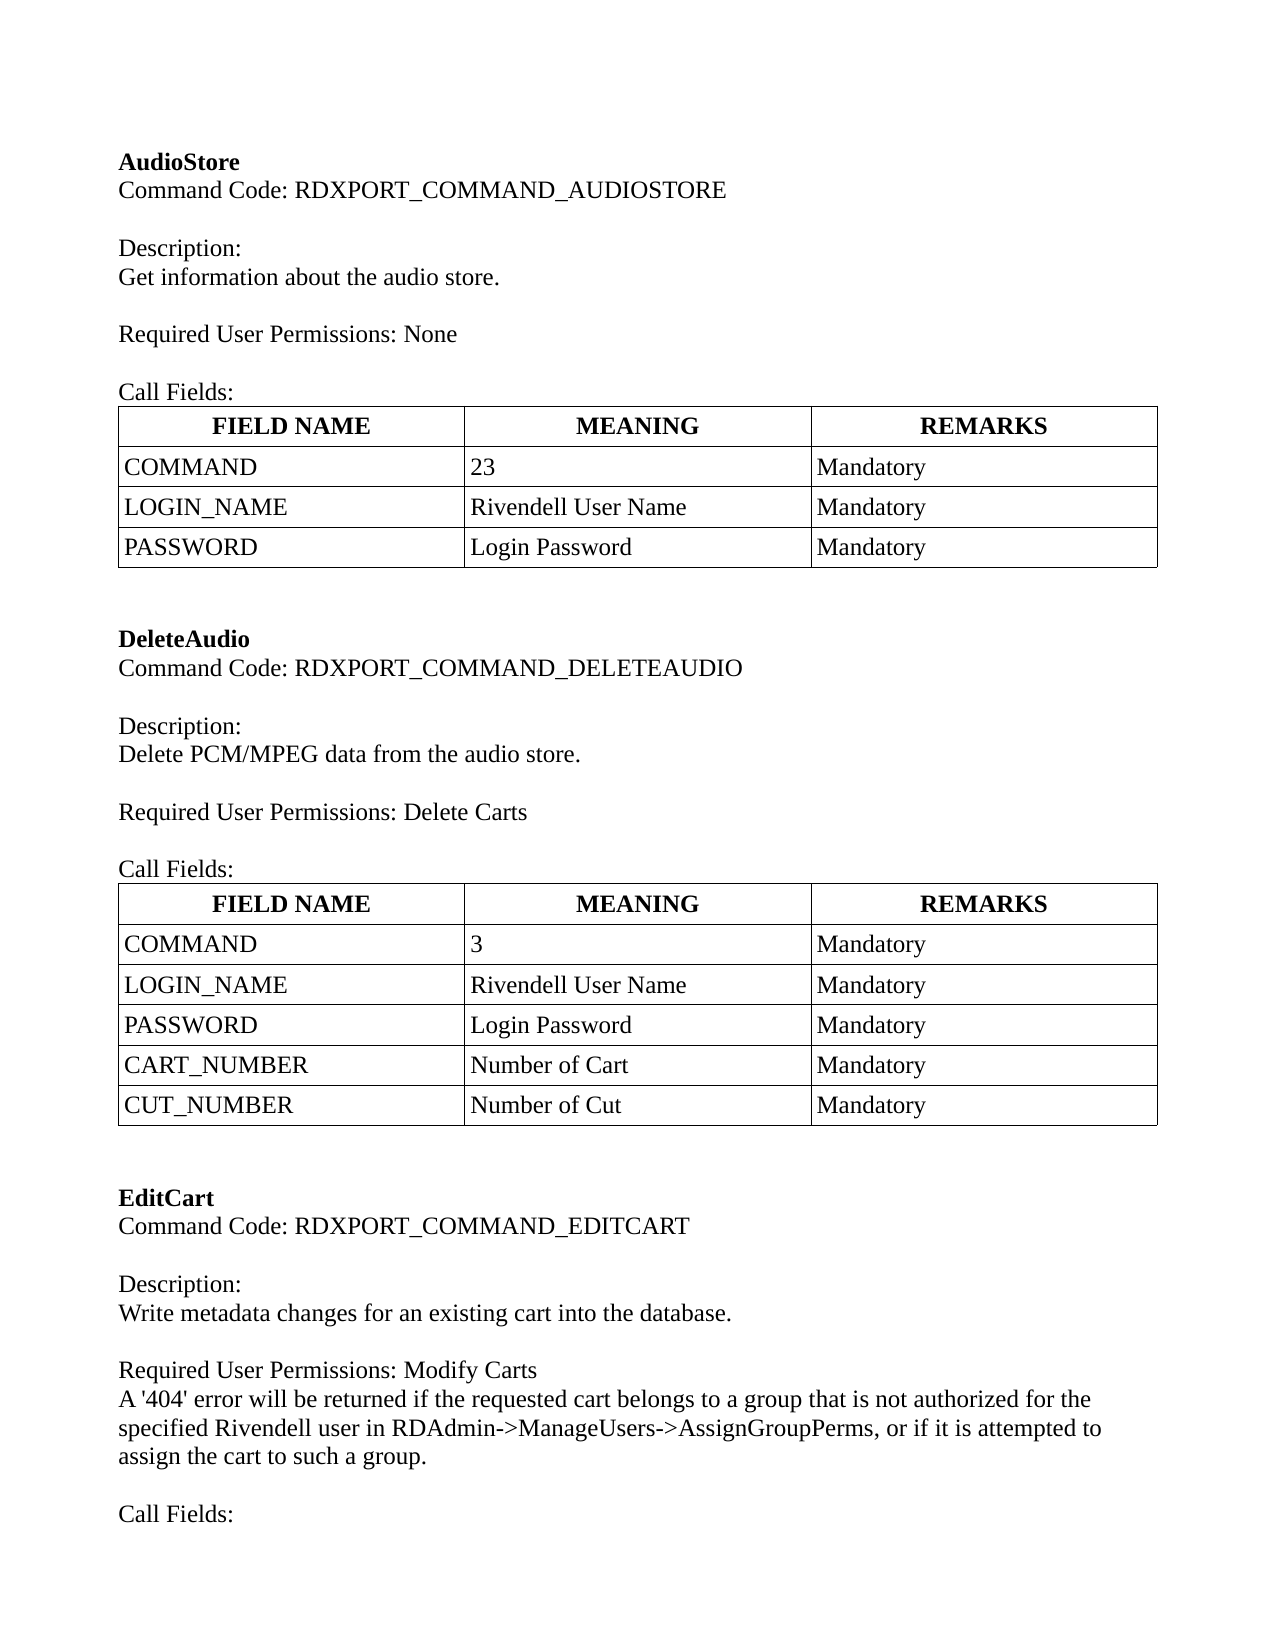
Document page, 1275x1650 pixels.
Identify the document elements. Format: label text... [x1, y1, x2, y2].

text Command Code: RDXPORT_COMMAND_AUDIOSTORE [118, 176, 1157, 204]
table_cell Mandatory [812, 1046, 1157, 1085]
table_cell Login Password [465, 528, 811, 567]
text Description: [118, 1269, 1157, 1298]
table_cell Mandatory [812, 528, 1157, 567]
table_cell Mandatory [812, 1086, 1157, 1125]
table_cell COMMAND [119, 925, 464, 964]
text Description: [118, 711, 1157, 739]
text Call Fields: [118, 377, 1157, 406]
text EditCart [118, 1183, 1157, 1211]
text Call Fields: [118, 1499, 1157, 1528]
text DeleteAudio [118, 624, 1157, 653]
table_cell Mandatory [812, 925, 1157, 964]
text Required User Permissions: Modify Carts [118, 1355, 1157, 1384]
table_cell 3 [465, 925, 811, 964]
table_cell COMMAND [119, 447, 464, 486]
table_cell Mandatory [812, 1005, 1157, 1044]
table_cell Mandatory [812, 965, 1157, 1004]
text Call Fields: [118, 854, 1157, 883]
table_cell Mandatory [812, 447, 1157, 486]
text A '404' error will be returned if the requested cart belongs to a group that is not authorized for the specified Rivendell user in RDAdmin->ManageUsers->AssignGroupPerms, or if it is attempted to assign the cart to such a group. [118, 1384, 1157, 1470]
table_header FIELD NAME [119, 407, 464, 446]
text Description: [118, 233, 1157, 262]
table_cell PASSWORD [119, 528, 464, 567]
text Required User Permissions: Delete Carts [118, 797, 1157, 826]
text Command Code: RDXPORT_COMMAND_EDITCART [118, 1211, 1157, 1240]
table_cell CUT_NUMBER [119, 1086, 464, 1125]
table_header REMARKS [812, 407, 1157, 446]
table_cell LOGIN_NAME [119, 487, 464, 527]
table_cell LOGIN_NAME [119, 965, 464, 1004]
table_cell Number of Cut [465, 1086, 811, 1125]
table_cell Mandatory [812, 487, 1157, 527]
table_cell 23 [465, 447, 811, 486]
table_cell Login Password [465, 1005, 811, 1044]
text Get information about the audio store. [118, 262, 1157, 291]
text Required User Permissions: None [118, 319, 1157, 348]
table_cell Rivendell User Name [465, 487, 811, 527]
text Command Code: RDXPORT_COMMAND_DELETEAUDIO [118, 653, 1157, 682]
table_header MEANING [465, 884, 811, 923]
table_header MEANING [465, 407, 811, 446]
text Write metadata changes for an existing cart into the database. [118, 1298, 1157, 1326]
table_header FIELD NAME [119, 884, 464, 923]
table_cell Number of Cart [465, 1046, 811, 1085]
text AudioStore [118, 147, 1157, 176]
text Delete PCM/MPEG data from the audio store. [118, 739, 1157, 768]
table_cell Rivendell User Name [465, 965, 811, 1004]
table_header REMARKS [812, 884, 1157, 923]
table_cell CART_NUMBER [119, 1046, 464, 1085]
table_cell PASSWORD [119, 1005, 464, 1044]
